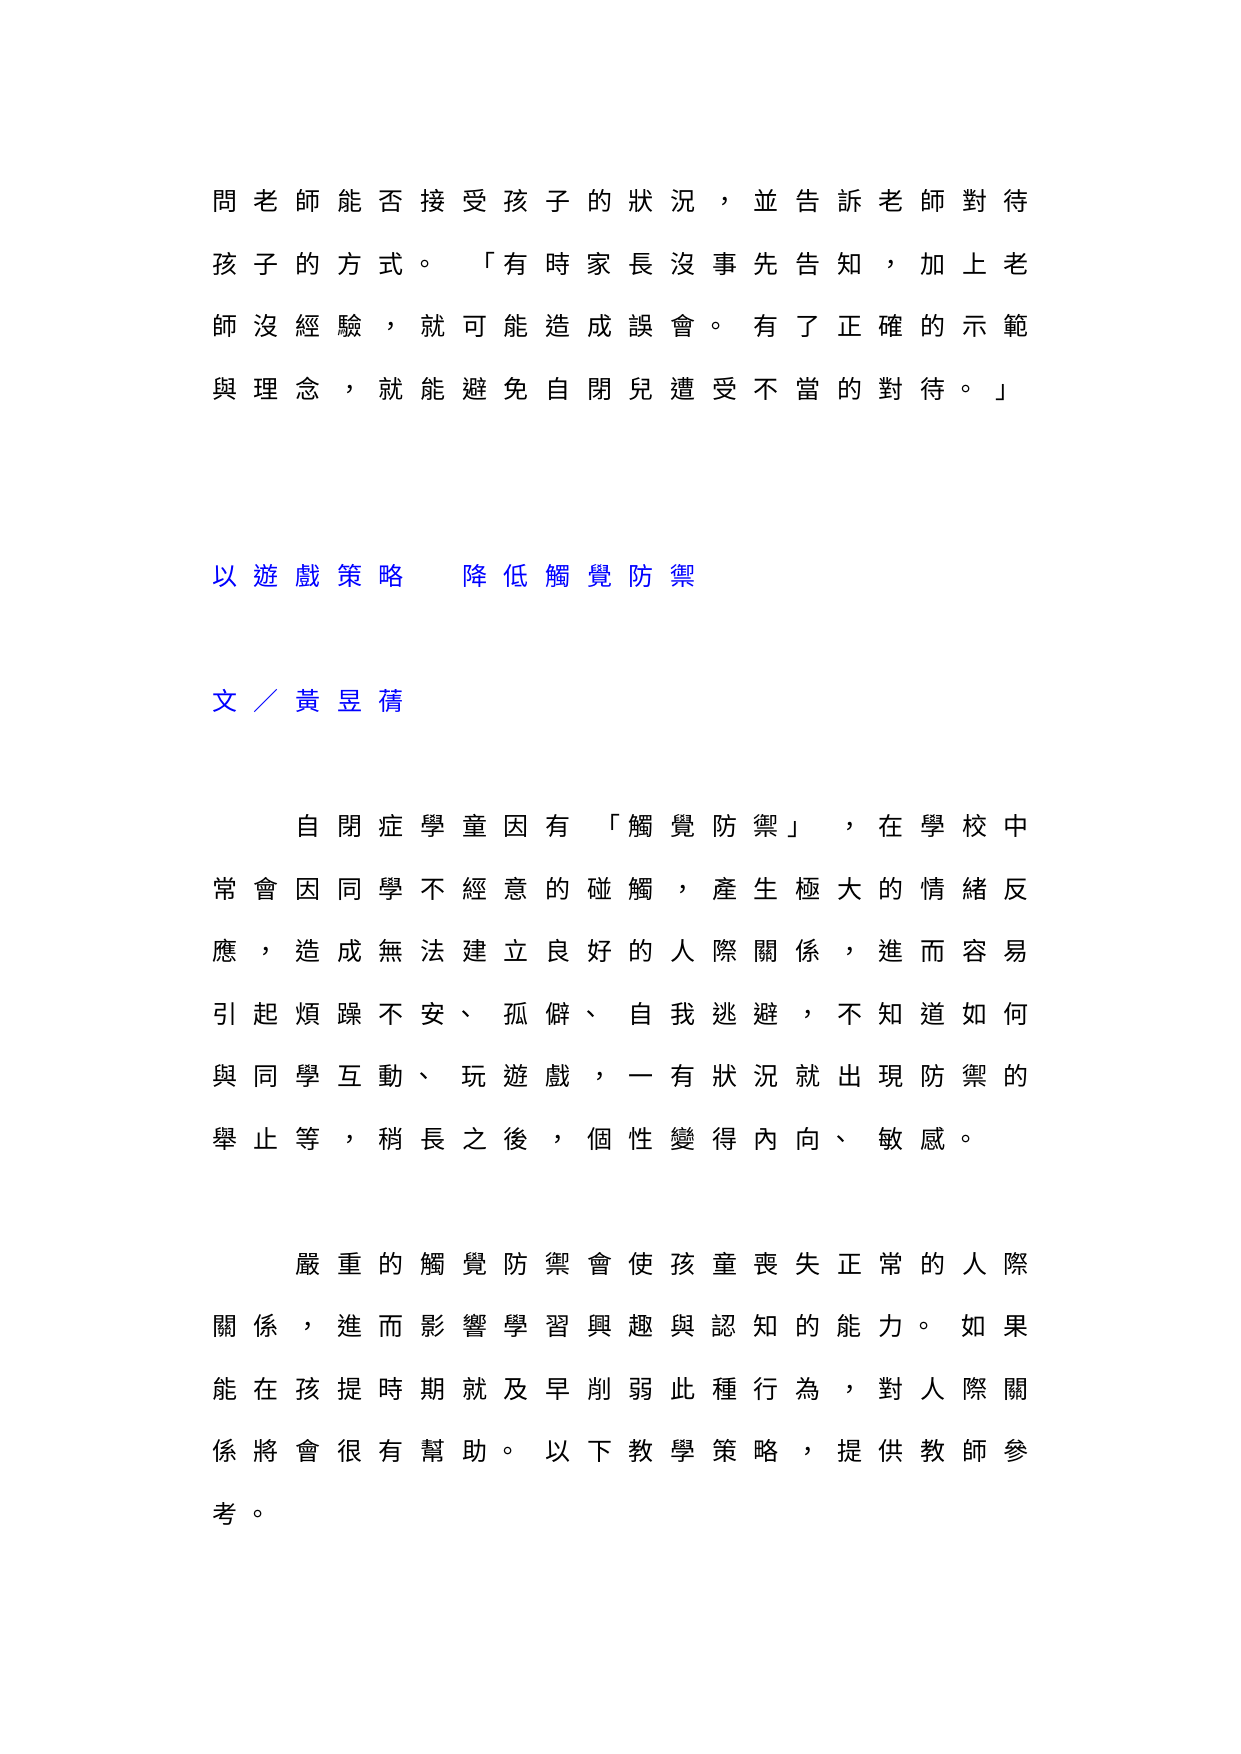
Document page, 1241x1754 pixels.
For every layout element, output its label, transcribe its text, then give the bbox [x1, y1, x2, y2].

text 以遊戲策略 降低觸覺防禦 [203, 533, 1037, 596]
text 自閉症學童因有「觸覺防禦」，在學校中常會因同學不經意的碰觸，產生極大的情緒反應，造成無法建立良好的人際關係，進而容易引起煩躁不安、孤僻、自我逃避，不知道如何與同學互動、玩遊戲，一有狀況就出現防禦的舉止等，稍長之後，個性變得內向、敏感。 [203, 783, 1037, 1158]
text 嚴重的觸覺防禦會使孩童喪失正常的人際關係，進而影響學習興趣與認知的能力。如果能在孩提時期就及早削弱此種行為，對人際關係將會很有幫助。以下教學策略，提供教師參考。 [203, 1221, 1037, 1533]
text 問老師能否接受孩子的狀況，並告訴老師對待孩子的方式。「有時家長沒事先告知，加上老師沒經驗，就可能造成誤會。有了正確的示範與理念，就能避免自閉兒遭受不當的對待。」 [203, 158, 1037, 408]
text 文／黃昱蒨 [203, 658, 1037, 721]
